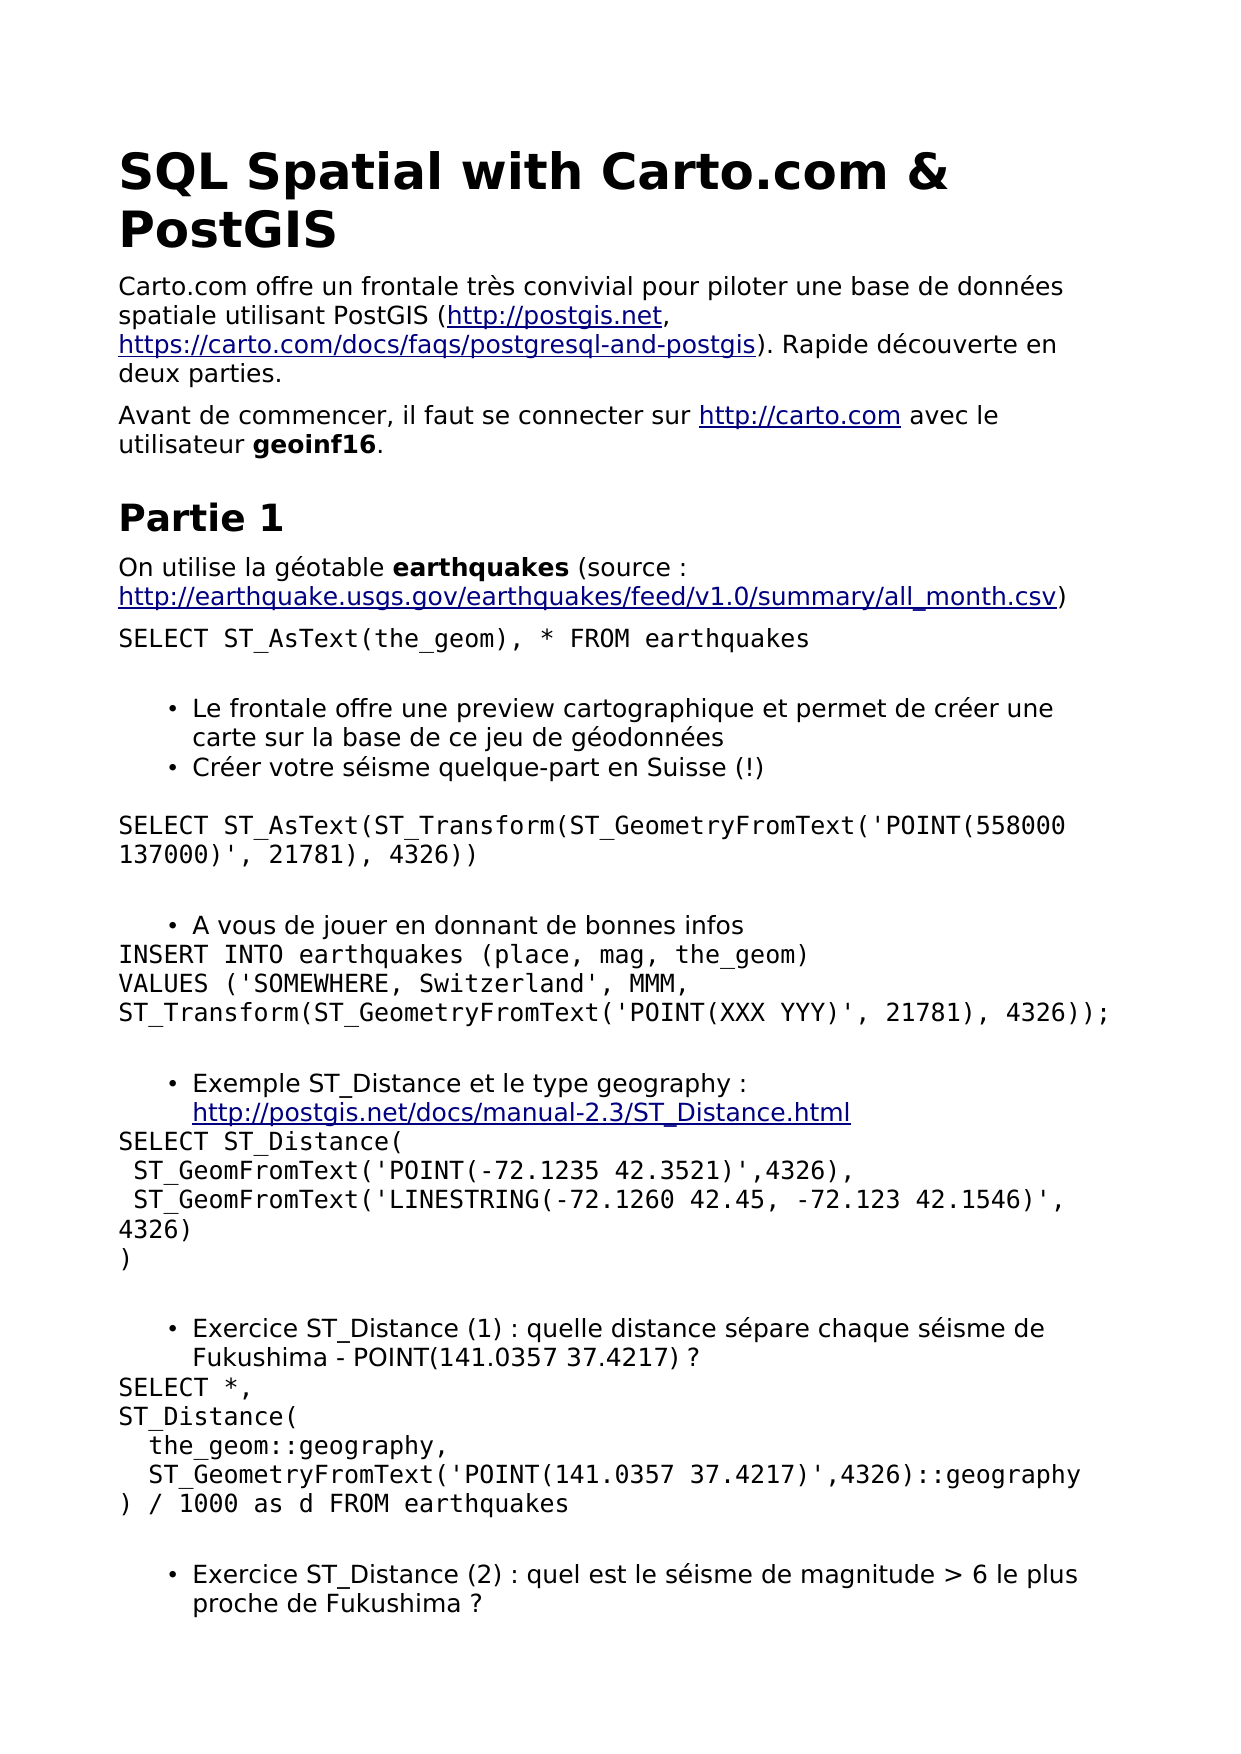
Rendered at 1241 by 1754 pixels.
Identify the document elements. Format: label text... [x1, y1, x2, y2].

list Exercice ST_Distance (1) : quelle distance sépare chaque séisme de Fukushima - POINT(141.0357 37.4217) ? [177, 1314, 1122, 1373]
text On utilise la géotable earthquakes (source : http://earthquake.usgs.gov/earthquakes/feed/v1.0/summary/all_month.csv) [118, 553, 1122, 612]
list Le frontale offre une preview cartographique et permet de créer une carte sur la base de ce jeu de géodonnées [177, 694, 1122, 753]
text SELECT ST_Distance( ST_GeomFromText('POINT(-72.1235 42.3521)',4326), ST_GeomFromText('LINESTRING(-72.1260 42.45, -72.123 42.1546)', 4326) ) [118, 1127, 1122, 1273]
list Exemple ST_Distance et le type geography : http://postgis.net/docs/manual-2.3/ST_Distance.html [177, 1069, 1122, 1127]
text SELECT *, ST_Distance( the_geom::geography, ST_GeometryFromText('POINT(141.0357 37.4217)',4326)::geography ) / 1000 as d FROM earthquakes [118, 1373, 1122, 1518]
list A vous de jouer en donnant de bonnes infos [177, 911, 1122, 940]
text SELECT ST_AsText(the_geom), * FROM earthquakes [118, 624, 1122, 653]
text Carto.com offre un frontale très convivial pour piloter une base de données spatiale utilisant PostGIS (http://postgis.net, https://carto.com/docs/faqs/postgresql-and-postgis). Rapide découverte en deux parties. [118, 272, 1122, 389]
text INSERT INTO earthquakes (place, mag, the_geom) VALUES ('SOMEWHERE, Switzerland', MMM, ST_Transform(ST_GeometryFromText('POINT(XXX YYY)', 21781), 4326)); [118, 940, 1122, 1028]
subtitle SQL Spatial with Carto.com & PostGIS [118, 143, 1122, 259]
list Exercice ST_Distance (2) : quel est le séisme de magnitude > 6 le plus proche de Fukushima ? [177, 1560, 1122, 1618]
subtitle Partie 1 [118, 497, 1122, 541]
text SELECT ST_AsText(ST_Transform(ST_GeometryFromText('POINT(558000 137000)', 21781), 4326)) [118, 811, 1122, 870]
text Avant de commencer, il faut se connecter sur http://carto.com avec le utilisateur geoinf16. [118, 401, 1122, 459]
list Créer votre séisme quelque-part en Suisse (!) [177, 753, 1122, 782]
